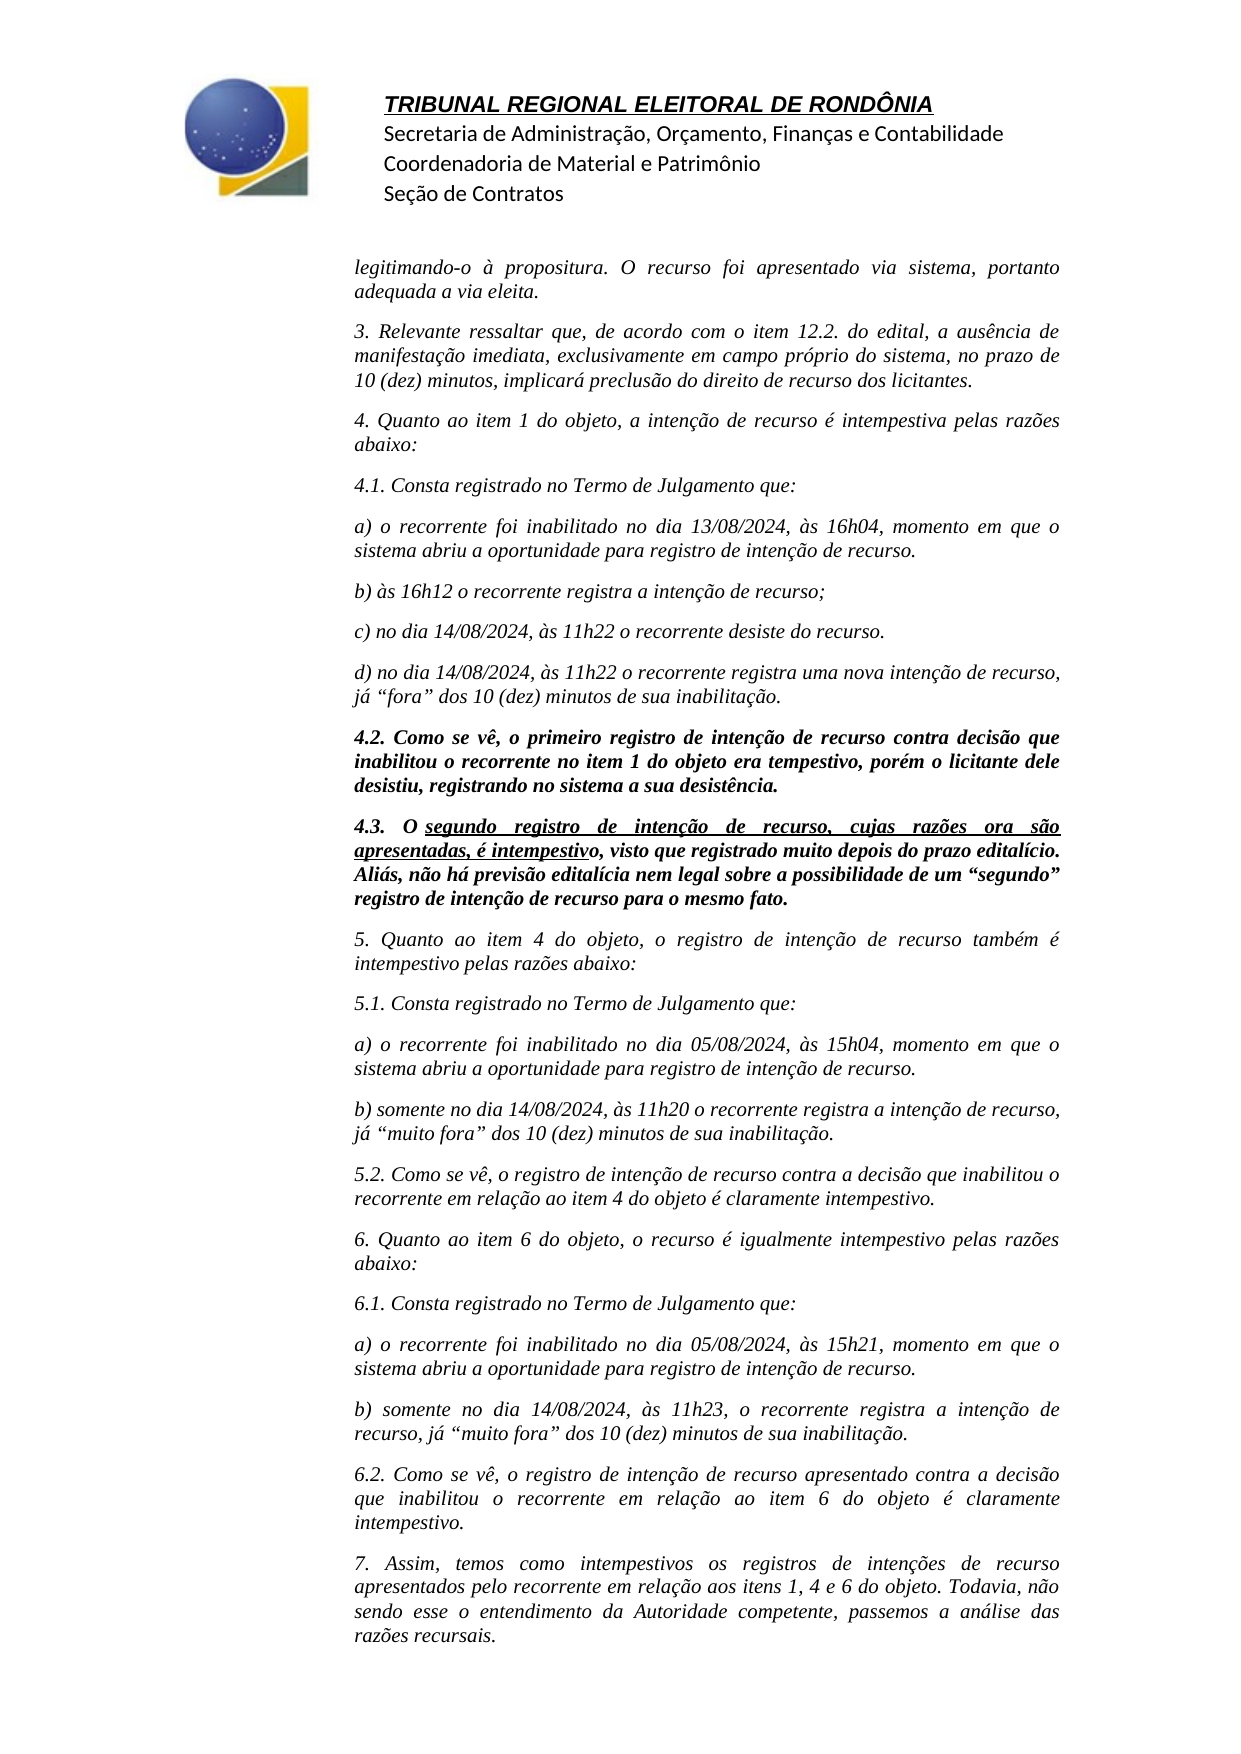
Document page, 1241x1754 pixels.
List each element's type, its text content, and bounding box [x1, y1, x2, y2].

text 7. Assim, temos como intempestivos os registros de intenções de recurso apresentados pelo recorrente em relação aos itens 1, 4 e 6 do objeto. Todavia, não sendo esse o entendimento da Autoridade competente, passemos a análise das razões recursais. [354, 1550, 1063, 1647]
text legitimando-o à propositura. O recurso foi apresentado via sistema, portanto adequada a via eleita. [354, 254, 1063, 303]
text d) no dia 14/08/2024, às 11h22 o recorrente registra uma nova intenção de recurso, já “fora” dos 10 (dez) minutos de sua inabilitação. [354, 660, 1063, 708]
text 3. Relevante ressaltar que, de acordo com o item 12.2. do edital, a ausência de manifestação imediata, exclusivamente em campo próprio do sistema, no prazo de 10 (dez) minutos, implicará preclusão do direito de recurso dos licitantes. [354, 319, 1063, 392]
text a) o recorrente foi inabilitado no dia 13/08/2024, às 16h04, momento em que o sistema abriu a oportunidade para registro de intenção de recurso. [354, 514, 1063, 562]
text a) o recorrente foi inabilitado no dia 05/08/2024, às 15h04, momento em que o sistema abriu a oportunidade para registro de intenção de recurso. [354, 1032, 1063, 1080]
text b) somente no dia 14/08/2024, às 11h23, o recorrente registra a intenção de recurso, já “muito fora” dos 10 (dez) minutos de sua inabilitação. [354, 1397, 1063, 1445]
text 6. Quanto ao item 6 do objeto, o recurso é igualmente intempestivo pelas razões abaixo: [354, 1226, 1063, 1274]
text 4.2. Como se vê, o primeiro registro de intenção de recurso contra decisão que inabilitou o recorrente no item 1 do objeto era tempestivo, porém o licitante dele desistiu, registrando no sistema a sua desistência. [354, 725, 1063, 797]
text 4. Quanto ao item 1 do objeto, a intenção de recurso é intempestiva pelas razões abaixo: [354, 408, 1063, 456]
text 5.1. Consta registrado no Termo de Julgamento que: [354, 991, 1063, 1015]
text 6.2. Como se vê, o registro de intenção de recurso apresentado contra a decisão que inabilitou o recorrente em relação ao item 6 do objeto é claramente intempestivo. [354, 1462, 1063, 1534]
text 5. Quanto ao item 4 do objeto, o registro de intenção de recurso também é intempestivo pelas razões abaixo: [354, 927, 1063, 975]
text b) às 16h12 o recorrente registra a intenção de recurso; [354, 578, 1063, 603]
text 6.1. Consta registrado no Termo de Julgamento que: [354, 1291, 1063, 1315]
text 4.3. O segundo registro de intenção de recurso, cujas razões ora são apresentadas, é intempestivo, visto que registrado muito depois do prazo editalício. Aliás, não há previsão editalícia nem legal sobre a possibilidade de um “segundo” registro de intenção de recurso para o mesmo fato. [354, 814, 1063, 910]
text b) somente no dia 14/08/2024, às 11h20 o recorrente registra a intenção de recurso, já “muito fora” dos 10 (dez) minutos de sua inabilitação. [354, 1097, 1063, 1145]
text c) no dia 14/08/2024, às 11h22 o recorrente desiste do recurso. [354, 619, 1063, 643]
text 5.2. Como se vê, o registro de intenção de recurso contra a decisão que inabilitou o recorrente em relação ao item 4 do objeto é claramente intempestivo. [354, 1162, 1063, 1210]
text 4.1. Consta registrado no Termo de Julgamento que: [354, 473, 1063, 497]
text a) o recorrente foi inabilitado no dia 05/08/2024, às 15h21, momento em que o sistema abriu a oportunidade para registro de intenção de recurso. [354, 1332, 1063, 1380]
